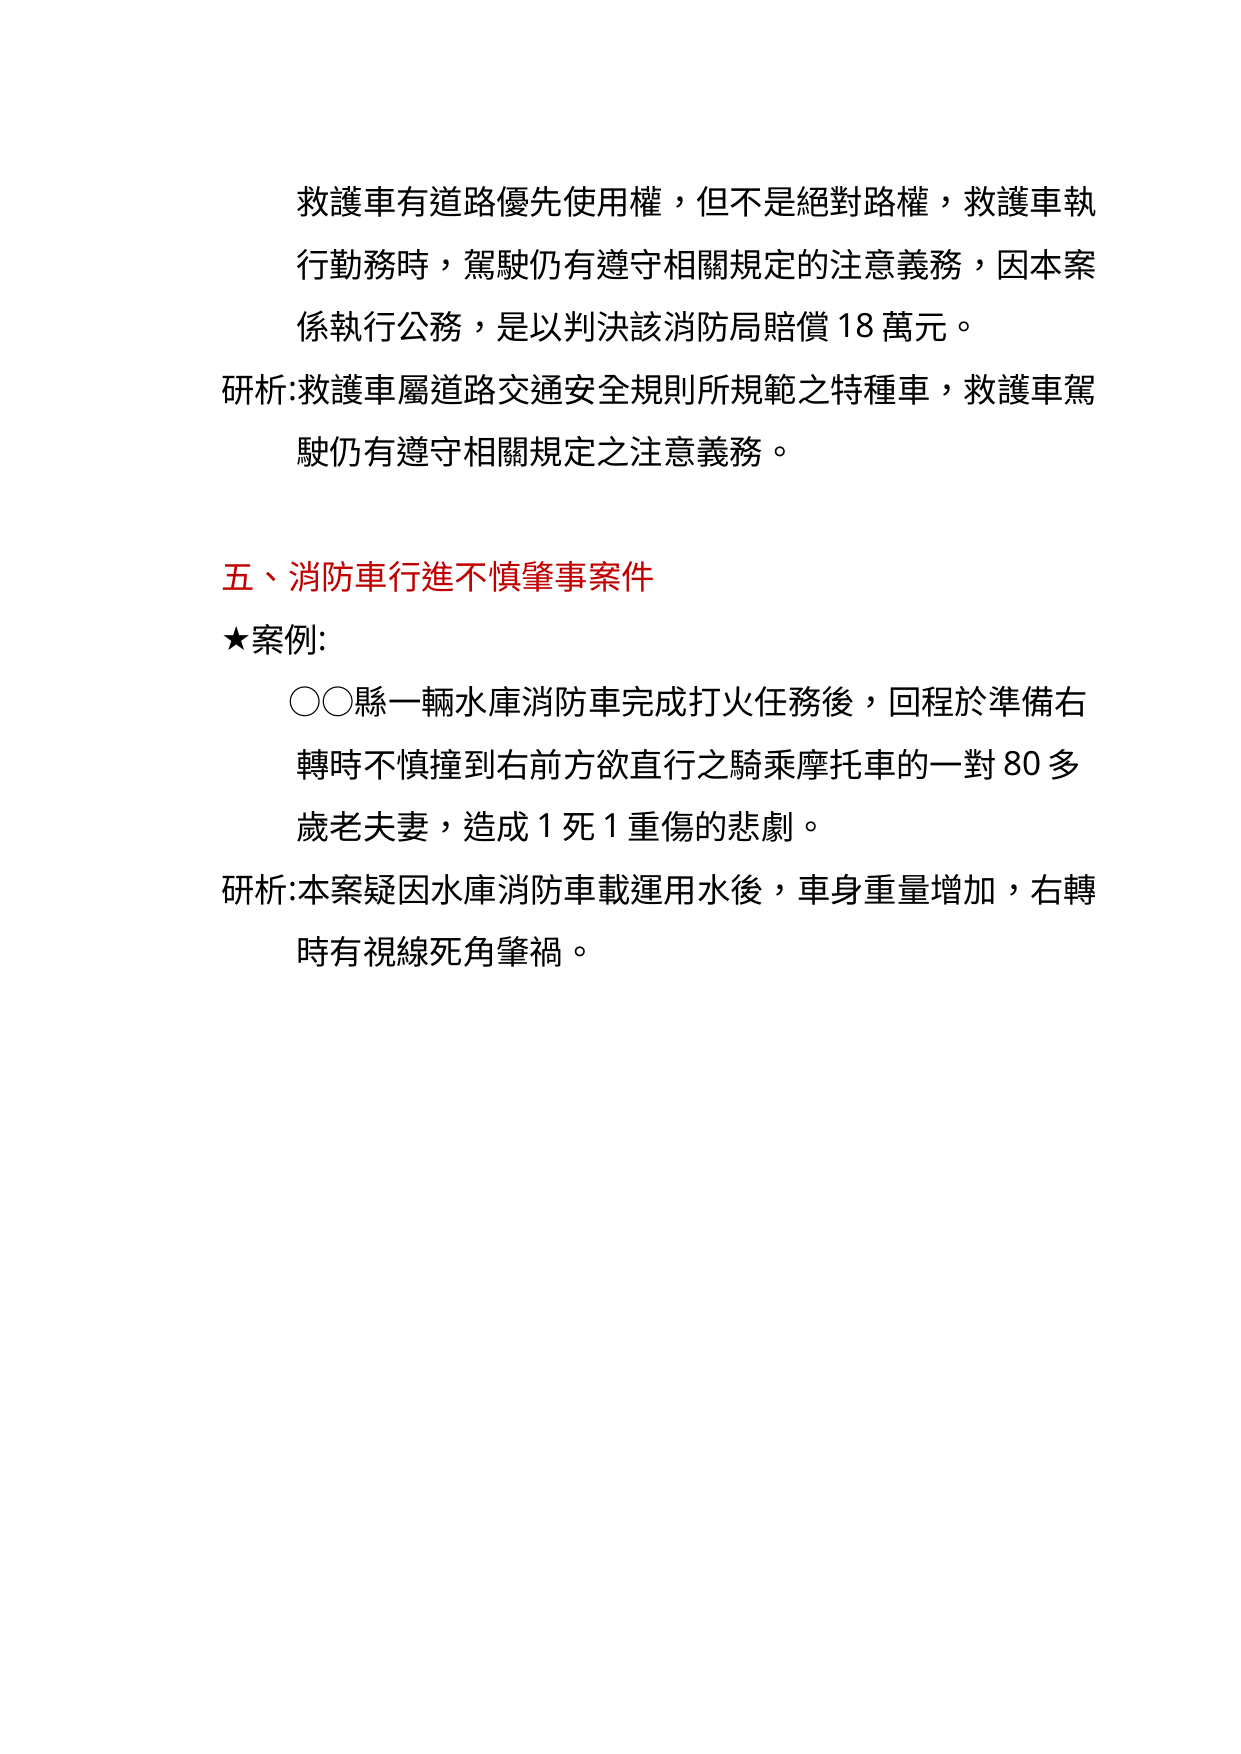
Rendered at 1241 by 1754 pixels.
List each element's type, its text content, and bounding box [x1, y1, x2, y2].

text ★案例: [221, 596, 1107, 658]
text 五、消防車行進不慎肇事案件 [221, 533, 1107, 596]
text 救護車有道路優先使用權，但不是絕對路權，救護車執行勤務時，駕駛仍有遵守相關規定的注意義務，因本案係執行公務，是以判決該消防局賠償18萬元。 [221, 158, 1107, 346]
text 研析:本案疑因水庫消防車載運用水後，車身重量增加，右轉時有視線死角肇禍。 [221, 846, 1107, 971]
text 研析:救護車屬道路交通安全規則所規範之特種車，救護車駕駛仍有遵守相關規定之注意義務。 [221, 346, 1107, 471]
text ○○縣一輛水庫消防車完成打火任務後，回程於準備右轉時不慎撞到右前方欲直行之騎乘摩托車的一對80多歲老夫妻，造成1死1重傷的悲劇。 [221, 658, 1107, 846]
